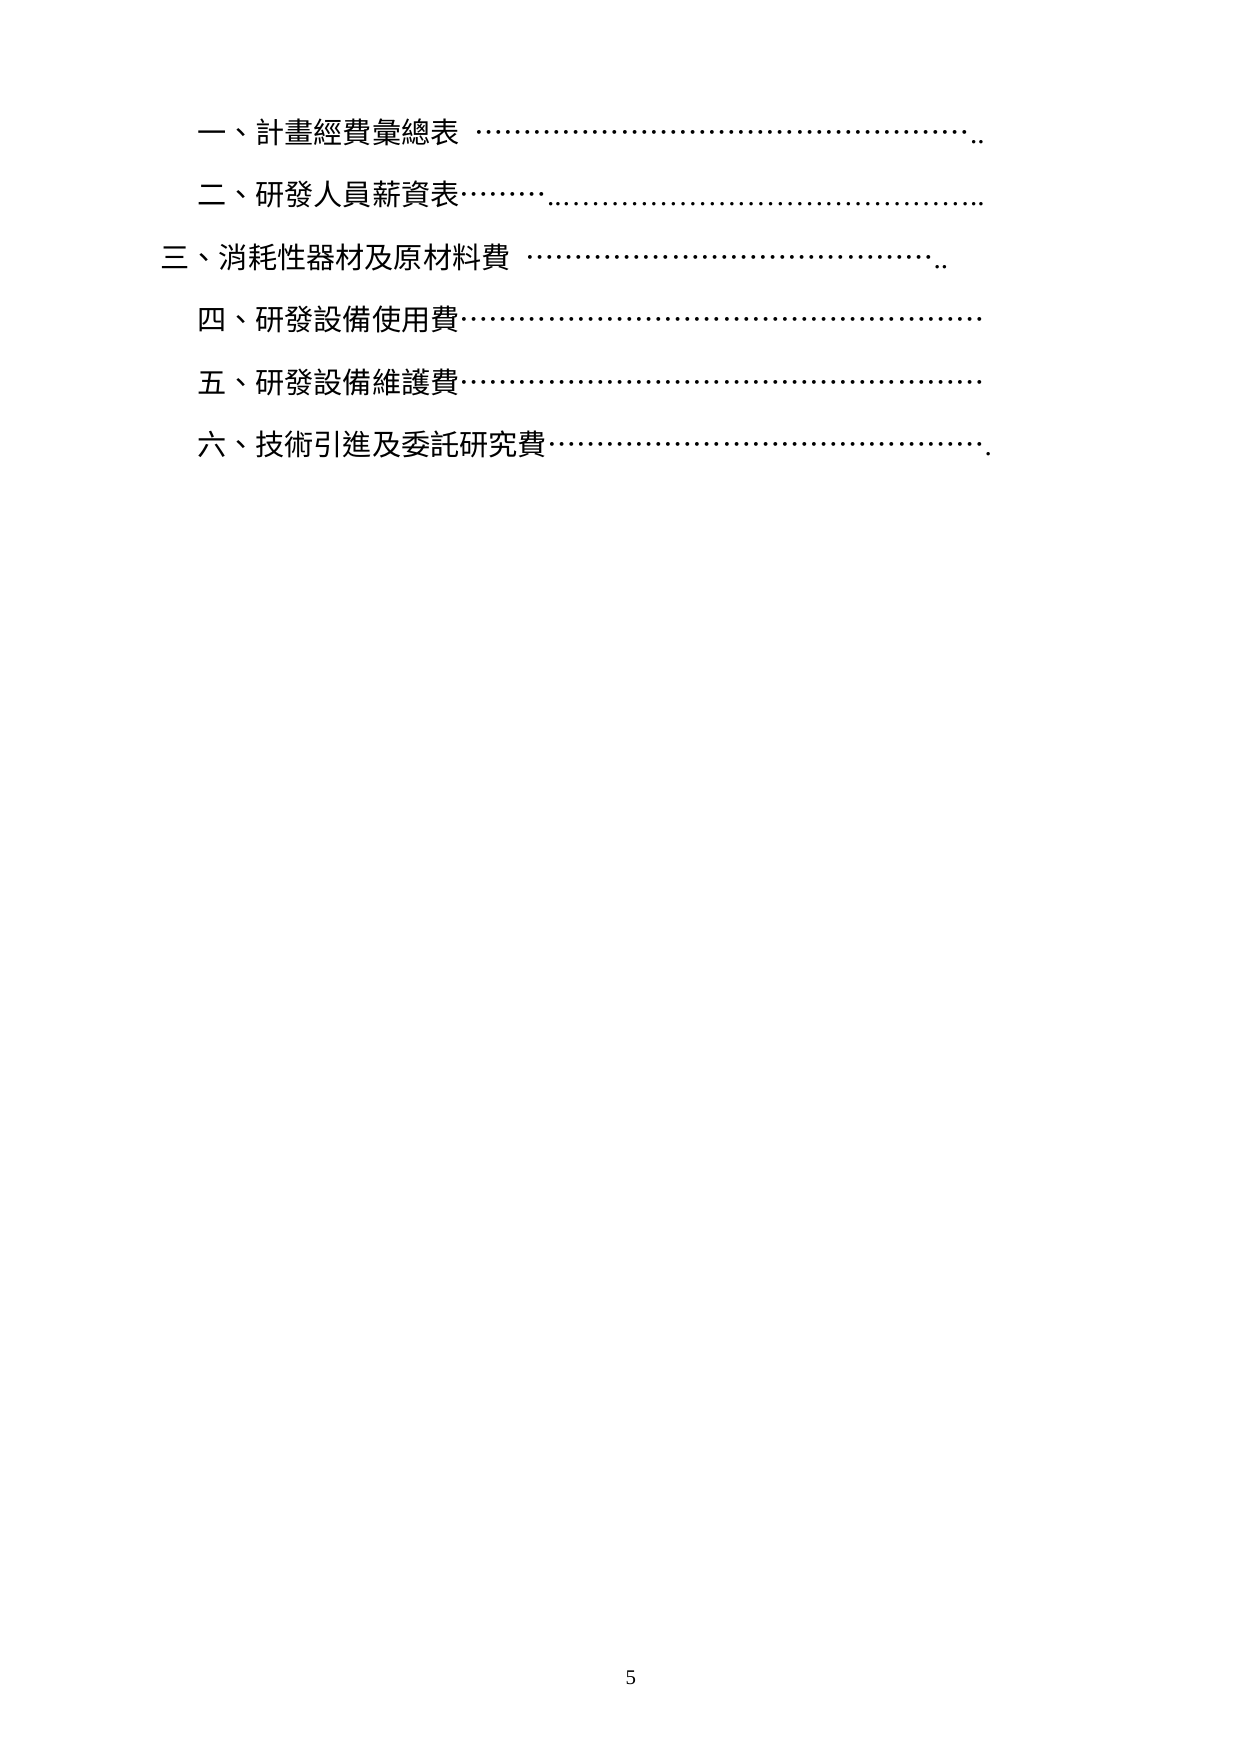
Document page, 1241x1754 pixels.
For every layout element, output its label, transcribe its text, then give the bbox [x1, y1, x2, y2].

table_cell 五、研發設備維護費……………………………………………… [121, 339, 999, 401]
table_cell 三、消耗性器材及原材料費 …………………………………….. [121, 214, 999, 276]
table_cell [999, 89, 1131, 151]
table_cell 四、研發設備使用費……………………………………………… [121, 276, 999, 339]
table_cell [999, 464, 1131, 526]
table_cell [999, 214, 1131, 276]
table_cell 二、研發人員薪資表………..…………………………………….. [121, 151, 999, 214]
table_cell [999, 339, 1131, 401]
table_cell 六、技術引進及委託研究費………………………………………. [121, 401, 999, 464]
table_cell [121, 464, 999, 526]
table_cell [999, 401, 1131, 464]
table_cell [999, 151, 1131, 214]
table_cell 一、計畫經費彙總表 …………………………………………….. [121, 89, 999, 151]
table_cell [999, 276, 1131, 339]
